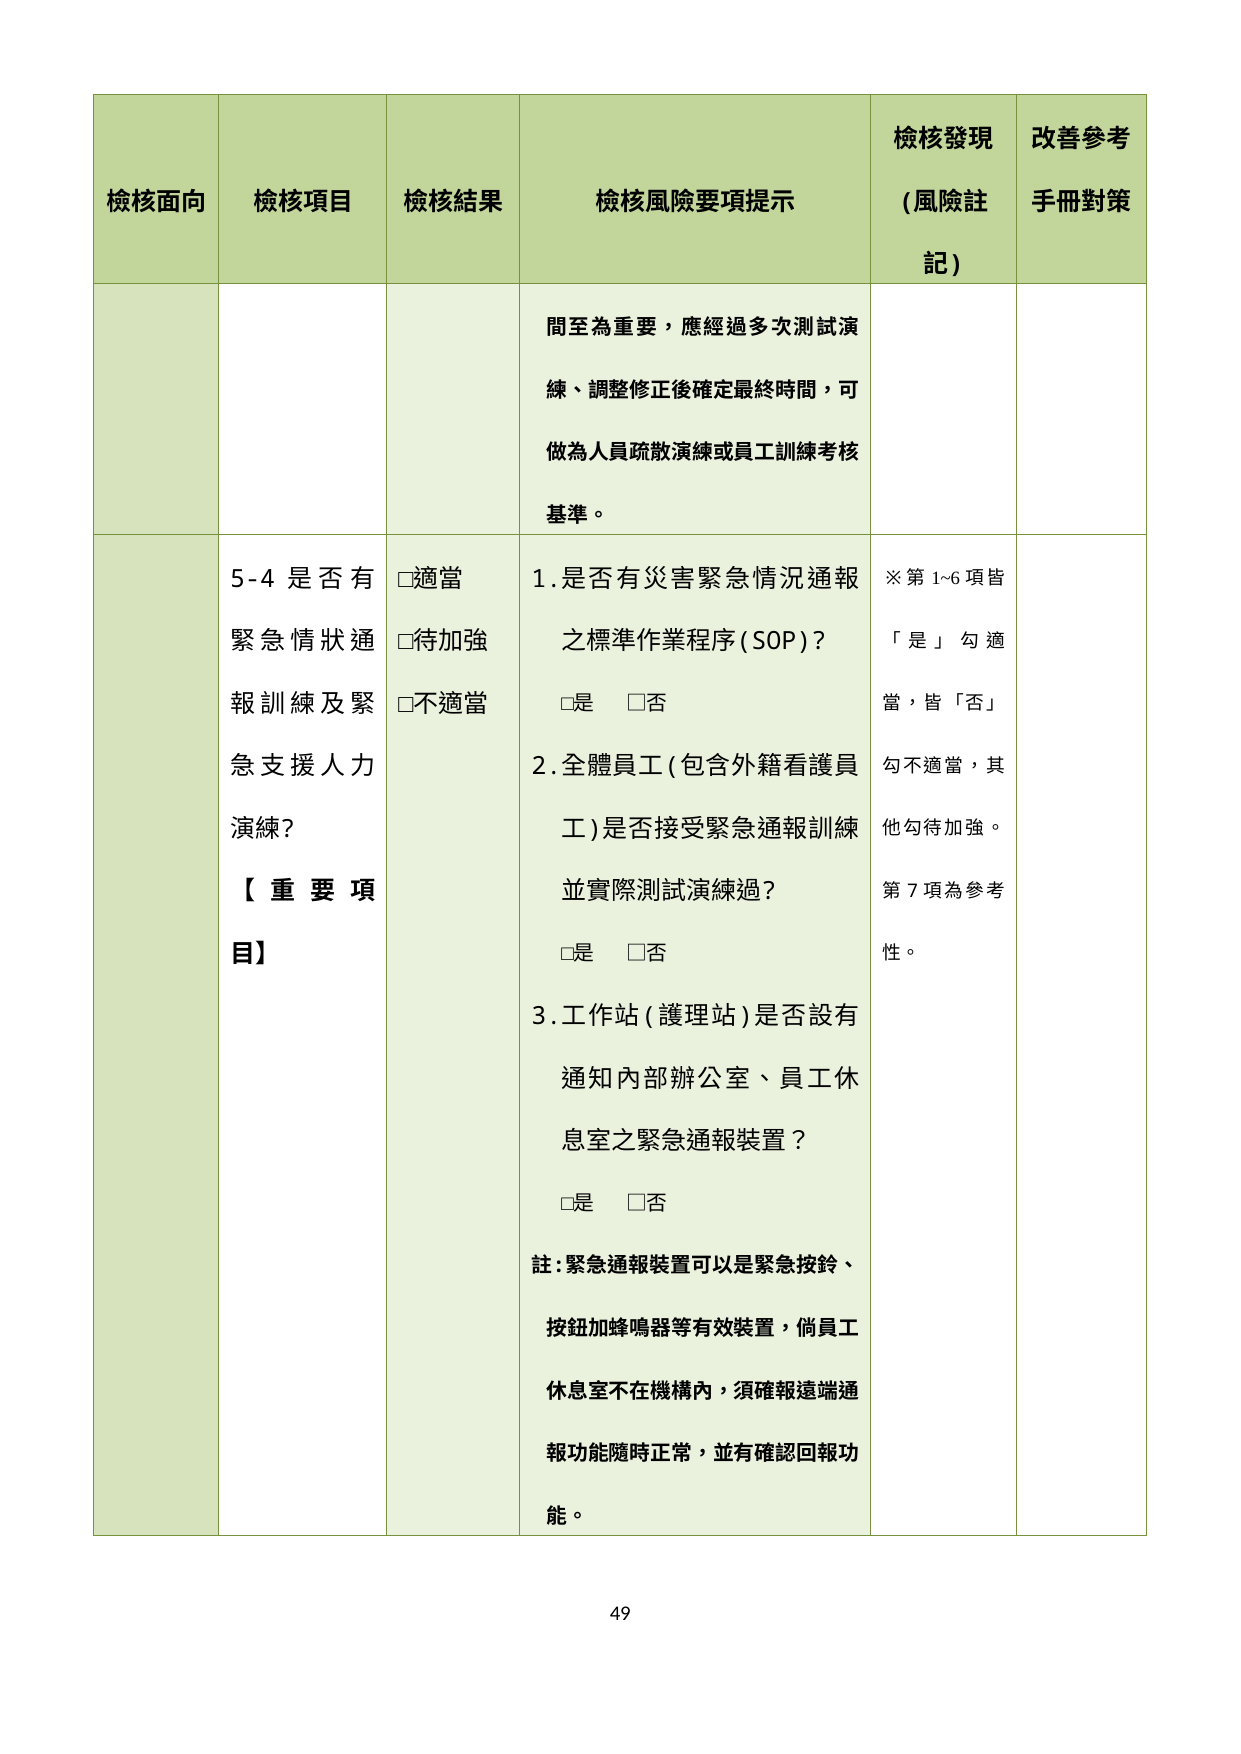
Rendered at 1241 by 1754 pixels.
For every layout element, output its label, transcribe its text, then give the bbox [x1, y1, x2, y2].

table_header 檢核風險要項提示 [520, 95, 870, 283]
table_cell 5-4是否有緊急情狀通報訓練及緊急支援人力演練? 【重要項目】 [219, 535, 386, 1535]
table_cell 間至為重要，應經過多次測試演練、調整修正後確定最終時間，可做為人員疏散演練或員工訓練考核基準。 [520, 284, 870, 534]
table_header 改善參考手冊對策 [1017, 95, 1146, 283]
table_cell ※第1~6項皆「是」勾適當，皆「否」勾不適當，其他勾待加強。第7項為參考性。 [871, 535, 1016, 1535]
table_cell [94, 535, 218, 1535]
table_cell [219, 284, 386, 534]
table_cell [1017, 284, 1146, 534]
table_header 檢核面向 [94, 95, 218, 283]
table_header 檢核項目 [219, 95, 386, 283]
table_cell [1017, 535, 1146, 1535]
table_cell [871, 284, 1016, 534]
table_cell □適當 □待加強 □不適當 [387, 535, 519, 1535]
table_cell [387, 284, 519, 534]
table_header 檢核結果 [387, 95, 519, 283]
table_cell 是否有災害緊急情況通報之標準作業程序(SOP)? □是 □否 全體員工(包含外籍看護員工)是否接受緊急通報訓練並實際測試演練過? □是 □否 工作站(護理站)是否設有通知內部辦公室、員工休息室之緊急通報裝置？ □是 □否 註:緊急通報裝置可以是緊急按鈴、按鈕加蜂鳴器等有效裝置，倘員工休息室不在機構內，須確報遠端通報功能隨時正常，並有確認回報功能。 災害緊急情況時是否有支援人力計畫或員工召回機制，並實際測試演練過? □是 □否 是否有建立機構所有工作人員之緊急聯絡電話清冊? 有無規劃人員集結地點? □是 □否 是否有建立通報外部政府單位(衛生局、社會局、消防隊等)、設備廠商之緊急聯絡電話清冊？ □是 □否 機構設如設有與警察、消防單位之直接連線，是否確保隨時連線正常並有定期演練? □是 □否 ※註：如機構依前述2-5第4項申辦設置「警民連線」裝置或119火災通報裝置者，應平時確保連線正常，且定期測試演練。 [520, 535, 870, 1535]
table_header 檢核發現(風險註記) [871, 95, 1016, 283]
table_cell [94, 284, 218, 534]
